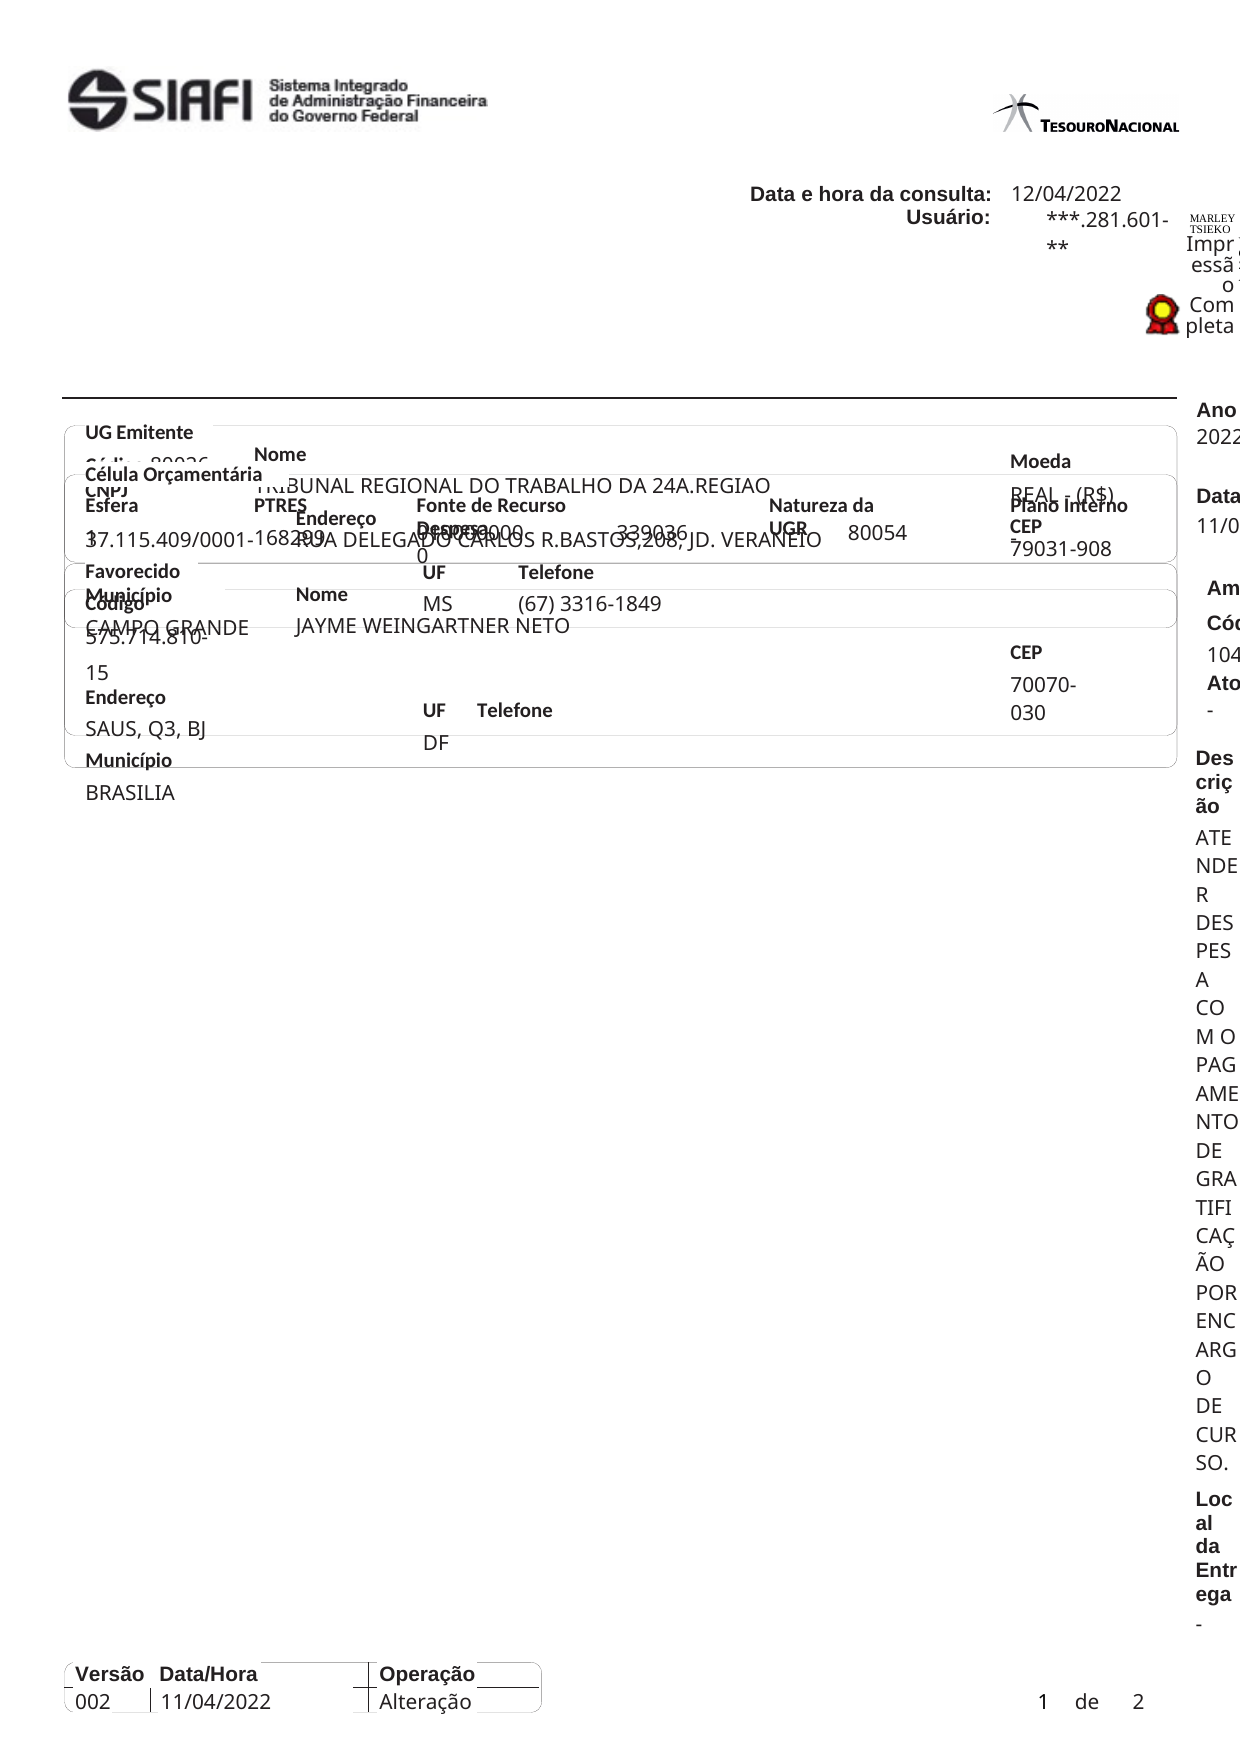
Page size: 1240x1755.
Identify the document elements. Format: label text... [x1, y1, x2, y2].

table_cell Ato Normativo [1201, 669, 1240, 698]
text ATENDER DESPESA COM O PAGAMENTO DE GRATIFICAÇÃO POR ENCARGO DE CURSO. [1195, 823, 1239, 1477]
table_cell 11/04/2022 [1191, 513, 1240, 540]
text Descrição [1195, 746, 1239, 818]
subtitle Usuário: [58, 205, 991, 229]
table_header Ano [1191, 399, 1240, 424]
table_cell 2022 [1191, 425, 1240, 451]
table_header Amparo Legal Código 104 [1201, 576, 1240, 669]
table_header Data de Emissão [1191, 485, 1240, 512]
text ***.281.601-** [1046, 205, 1175, 262]
text MARLEY TSIEKO [1189, 213, 1239, 236]
text Impressão Completa [1179, 236, 1234, 337]
subtitle Local da Entrega [1195, 1486, 1239, 1606]
text - [1195, 1609, 1239, 1638]
table_cell - [1201, 698, 1240, 724]
